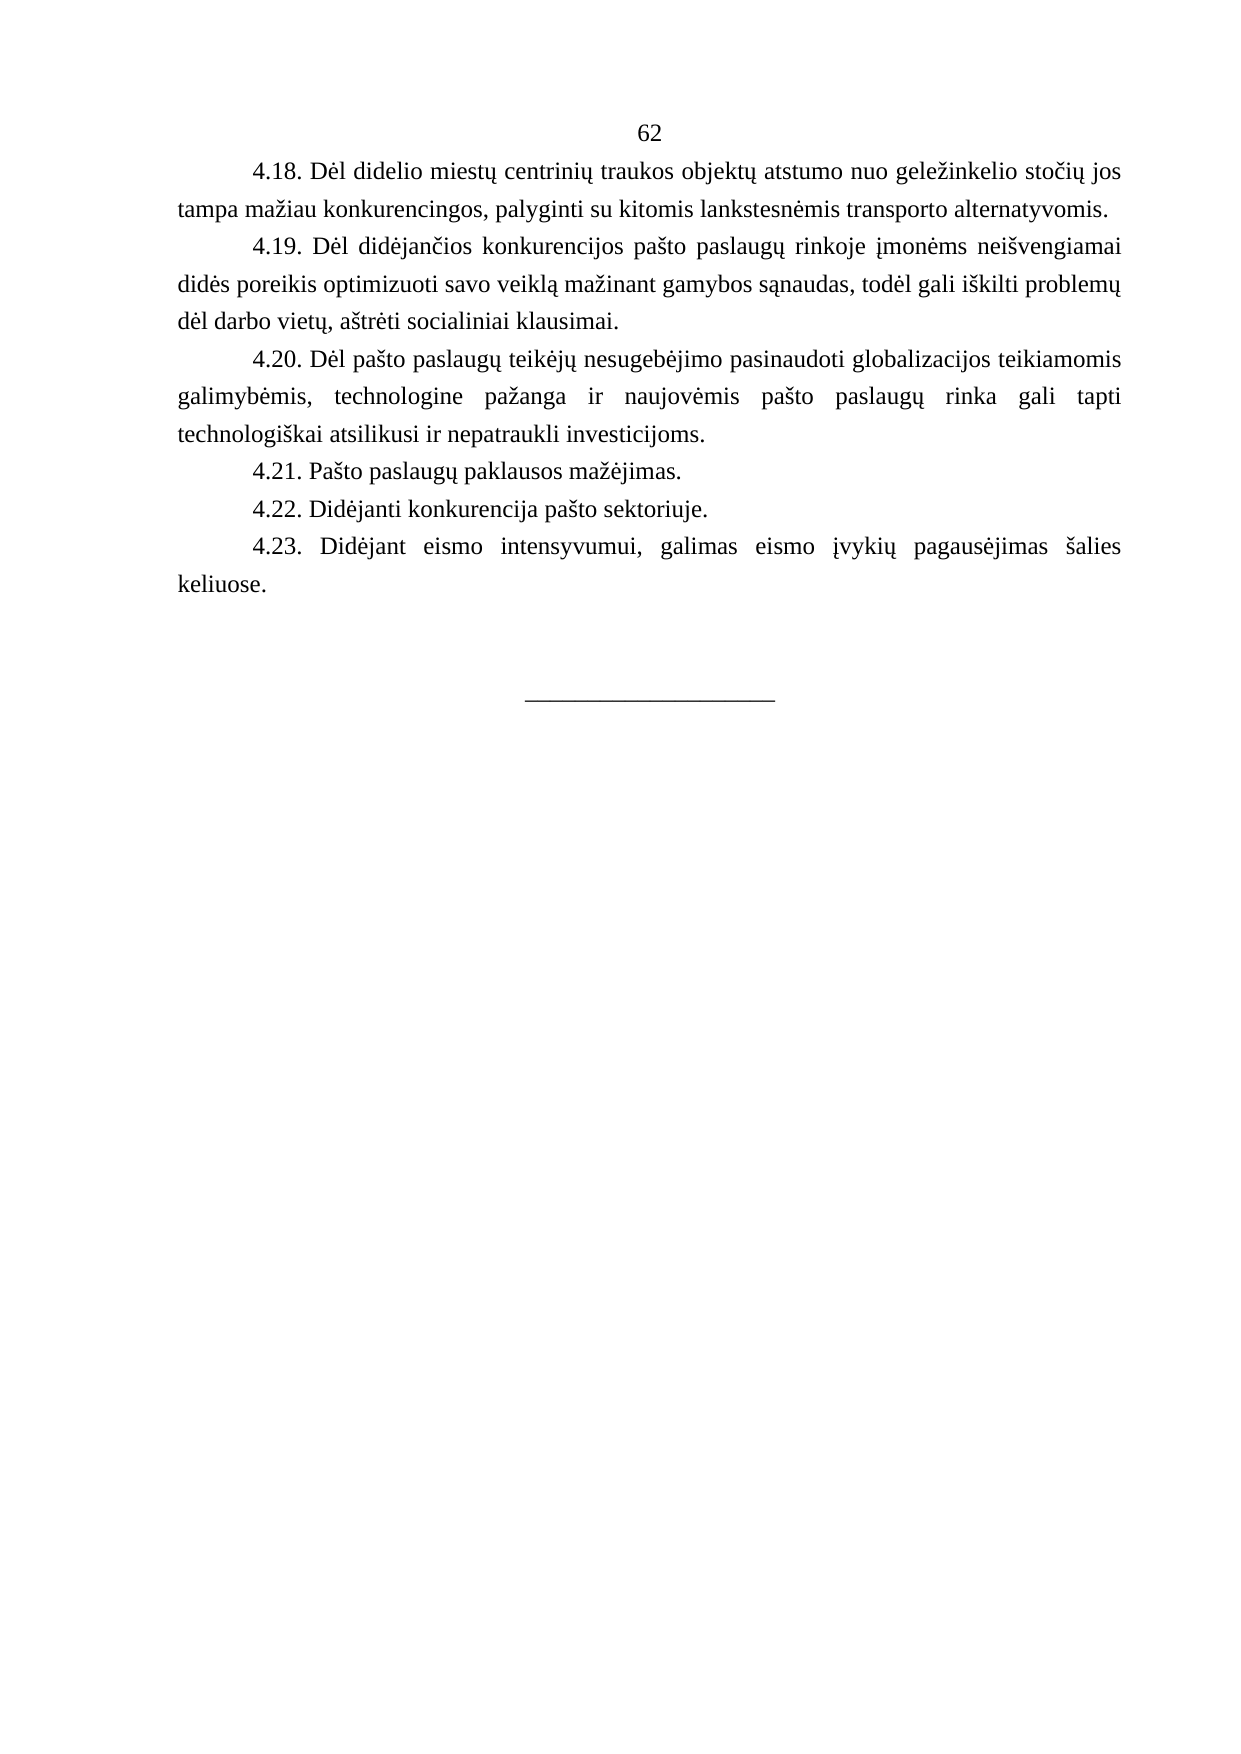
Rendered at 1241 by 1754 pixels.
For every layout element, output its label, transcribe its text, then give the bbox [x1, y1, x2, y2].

text 4.19. Dėl didėjančios konkurencijos pašto paslaugų rinkoje įmonėms neišvengiamai didės poreikis optimizuoti savo veiklą mažinant gamybos sąnaudas, todėl gali iškilti problemų dėl darbo vietų, aštrėti socialiniai klausimai. [177, 223, 1122, 335]
text 4.23. Didėjant eismo intensyvumui, galimas eismo įvykių pagausėjimas šalies keliuose. [177, 523, 1122, 598]
text 4.22. Didėjanti konkurencija pašto sektoriuje. [177, 485, 1122, 523]
text 4.20. Dėl pašto paslaugų teikėjų nesugebėjimo pasinaudoti globalizacijos teikiamomis galimybėmis, technologine pažanga ir naujovėmis pašto paslaugų rinka gali tapti technologiškai atsilikusi ir nepatraukli investicijoms. [177, 335, 1122, 448]
text 4.18. Dėl didelio miestų centrinių traukos objektų atstumo nuo geležinkelio stočių jos tampa mažiau konkurencingos, palyginti su kitomis lankstesnėmis transporto alternatyvomis. [177, 148, 1122, 223]
text –––––––––––––––––––– [177, 684, 1122, 713]
text 4.21. Pašto paslaugų paklausos mažėjimas. [177, 448, 1122, 485]
